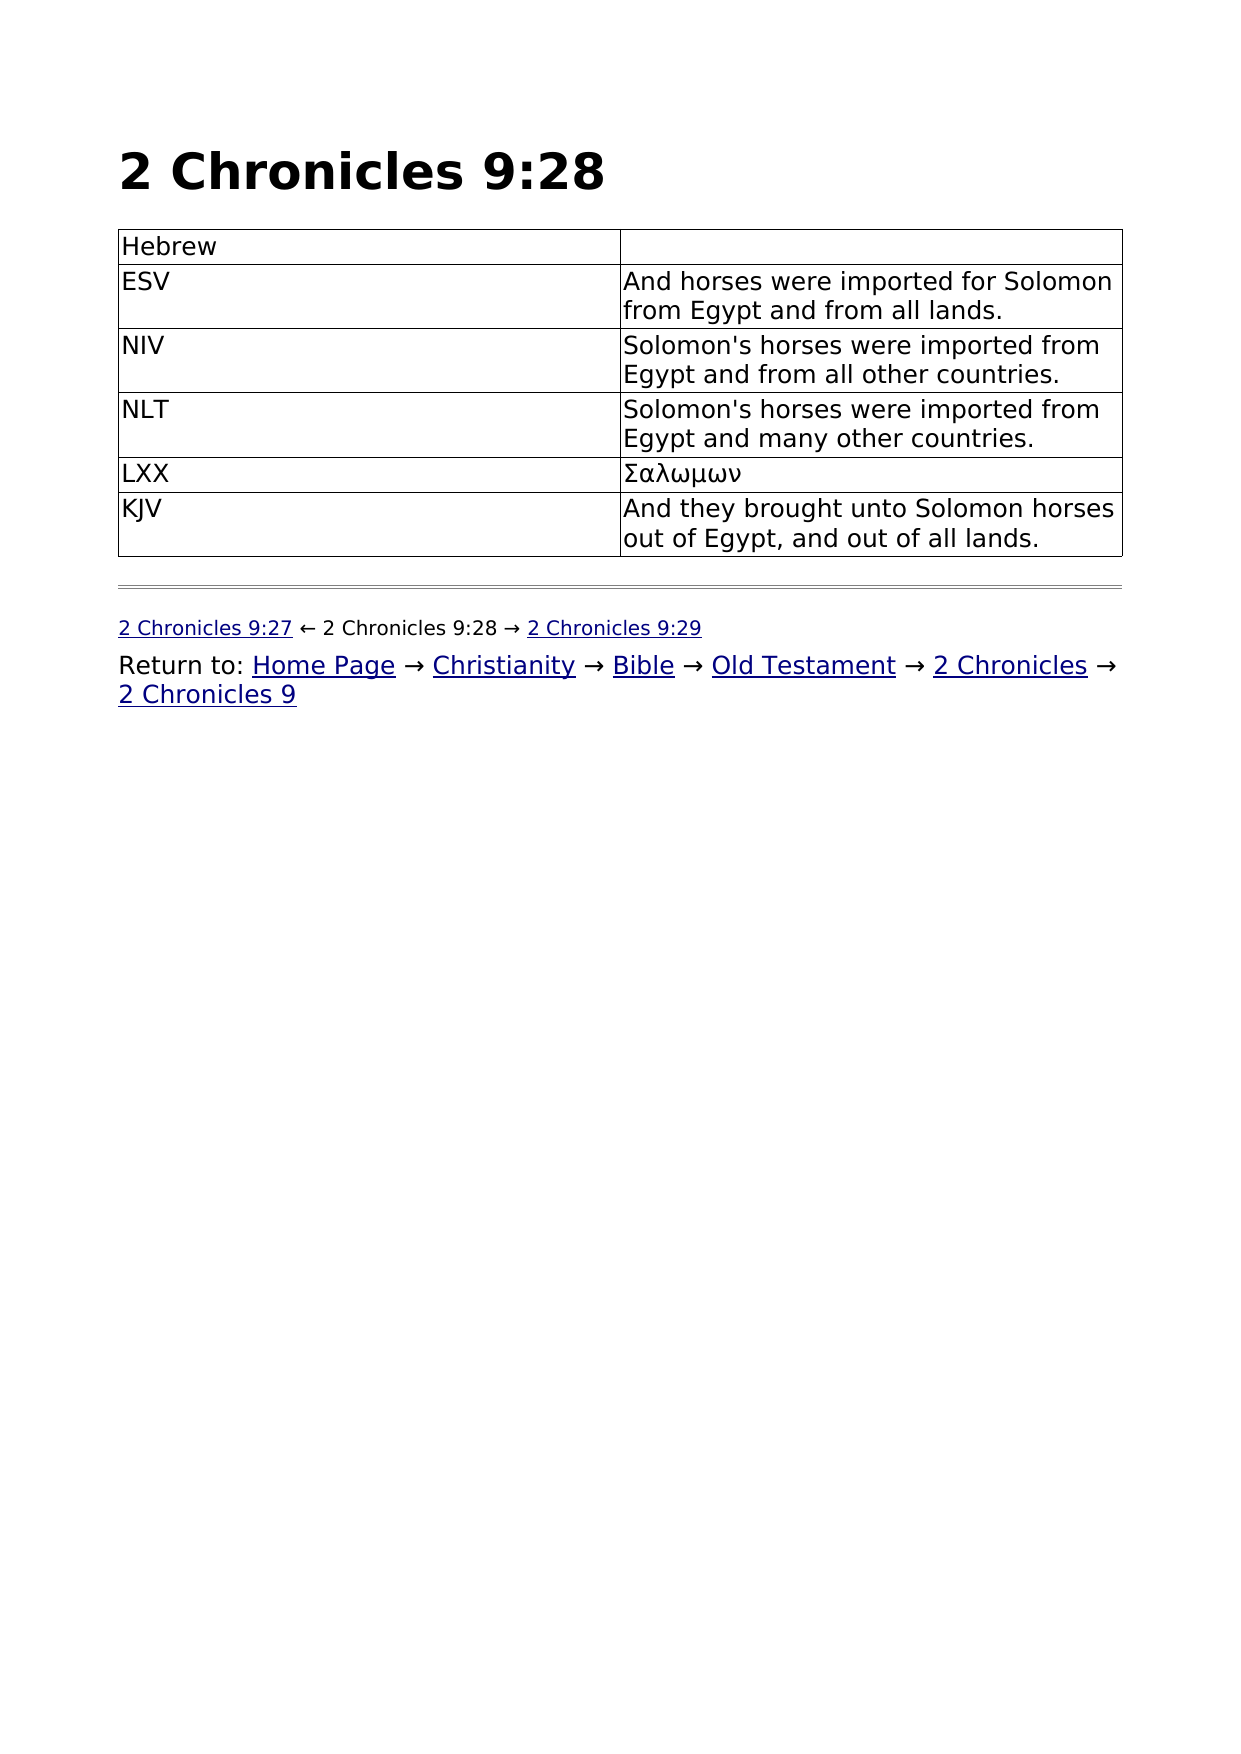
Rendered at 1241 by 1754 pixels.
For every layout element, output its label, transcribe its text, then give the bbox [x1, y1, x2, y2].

table_cell ESV [119, 265, 620, 328]
table_cell Solomon's horses were imported from Egypt and many other countries. [621, 393, 1122, 457]
table_cell And horses were imported for Solomon from Egypt and from all lands. [621, 265, 1122, 328]
table_cell LXX [119, 458, 620, 492]
text Return to: Home Page → Christianity → Bible → Old Testament → 2 Chronicles → 2 Chronicles 9 [118, 651, 1122, 709]
table_cell And they brought unto Solomon horses out of Egypt, and out of all lands. [621, 493, 1122, 556]
table_header Hebrew [119, 230, 620, 264]
table_cell KJV [119, 493, 620, 556]
subtitle 2 Chronicles 9:28 [118, 143, 1122, 201]
table_cell Solomon's horses were imported from Egypt and from all other countries. [621, 329, 1122, 392]
table_header [621, 230, 1122, 264]
text 2 Chronicles 9:27 ← 2 Chronicles 9:28 → 2 Chronicles 9:29 [118, 617, 1122, 651]
table_cell NIV [119, 329, 620, 392]
table_cell Σαλωμων [621, 458, 1122, 492]
table_cell NLT [119, 393, 620, 457]
